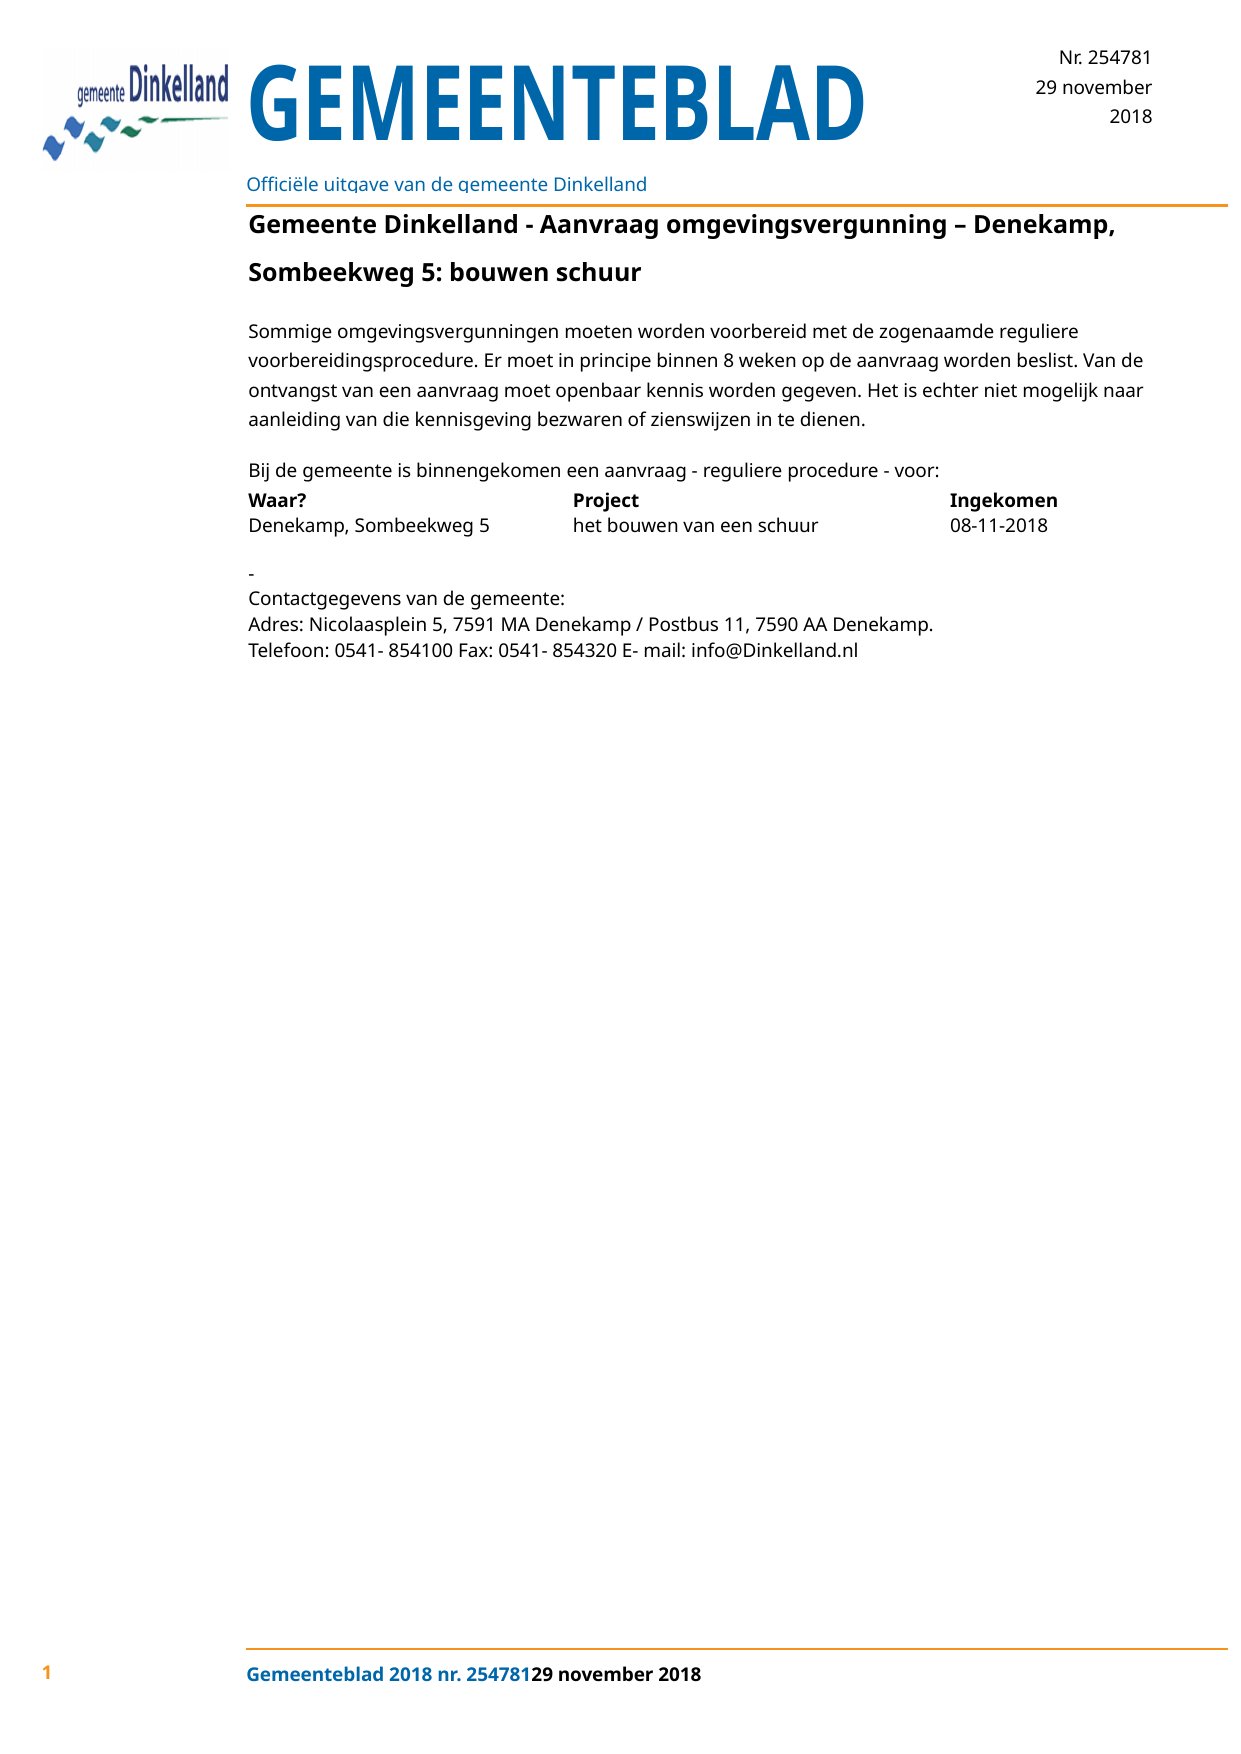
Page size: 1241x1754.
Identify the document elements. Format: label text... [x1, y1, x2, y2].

table_cell Denekamp, Sombeekweg 5 [248, 513, 573, 538]
table_cell het bouwen van een schuur [573, 513, 950, 538]
text Gemeente Dinkelland - Aanvraag omgevingsvergunning – Denekamp, Sombeekweg 5: bouwen schuur [248, 207, 1152, 288]
text Bij de gemeente is binnengekomen een aanvraag - reguliere procedure - voor: [248, 457, 1152, 483]
table_header Waar? [248, 487, 573, 512]
text Sommige omgevingsvergunningen moeten worden voorbereid met de zogenaamde reguliere voorbereidingsprocedure. Er moet in principe binnen 8 weken op de aanvraag worden beslist. Van de ontvangst van een aanvraag moet openbaar kennis worden gegeven. Het is echter niet mogelijk naar aanleiding van die kennisgeving bezwaren of zienswijzen in te dienen. [248, 318, 1152, 432]
table_cell 08-11-2018 [950, 513, 1152, 538]
text Contactgegevens van de gemeente: [248, 585, 1152, 611]
text - [248, 560, 1152, 585]
table_header Ingekomen [950, 487, 1152, 512]
table_header Project [573, 487, 950, 512]
text Adres: Nicolaasplein 5, 7591 MA Denekamp / Postbus 11, 7590 AA Denekamp. [248, 611, 1152, 637]
text Telefoon: 0541- 854100 Fax: 0541- 854320 E- mail: info@Dinkelland.nl [248, 637, 1152, 663]
picture [41, 47, 231, 172]
